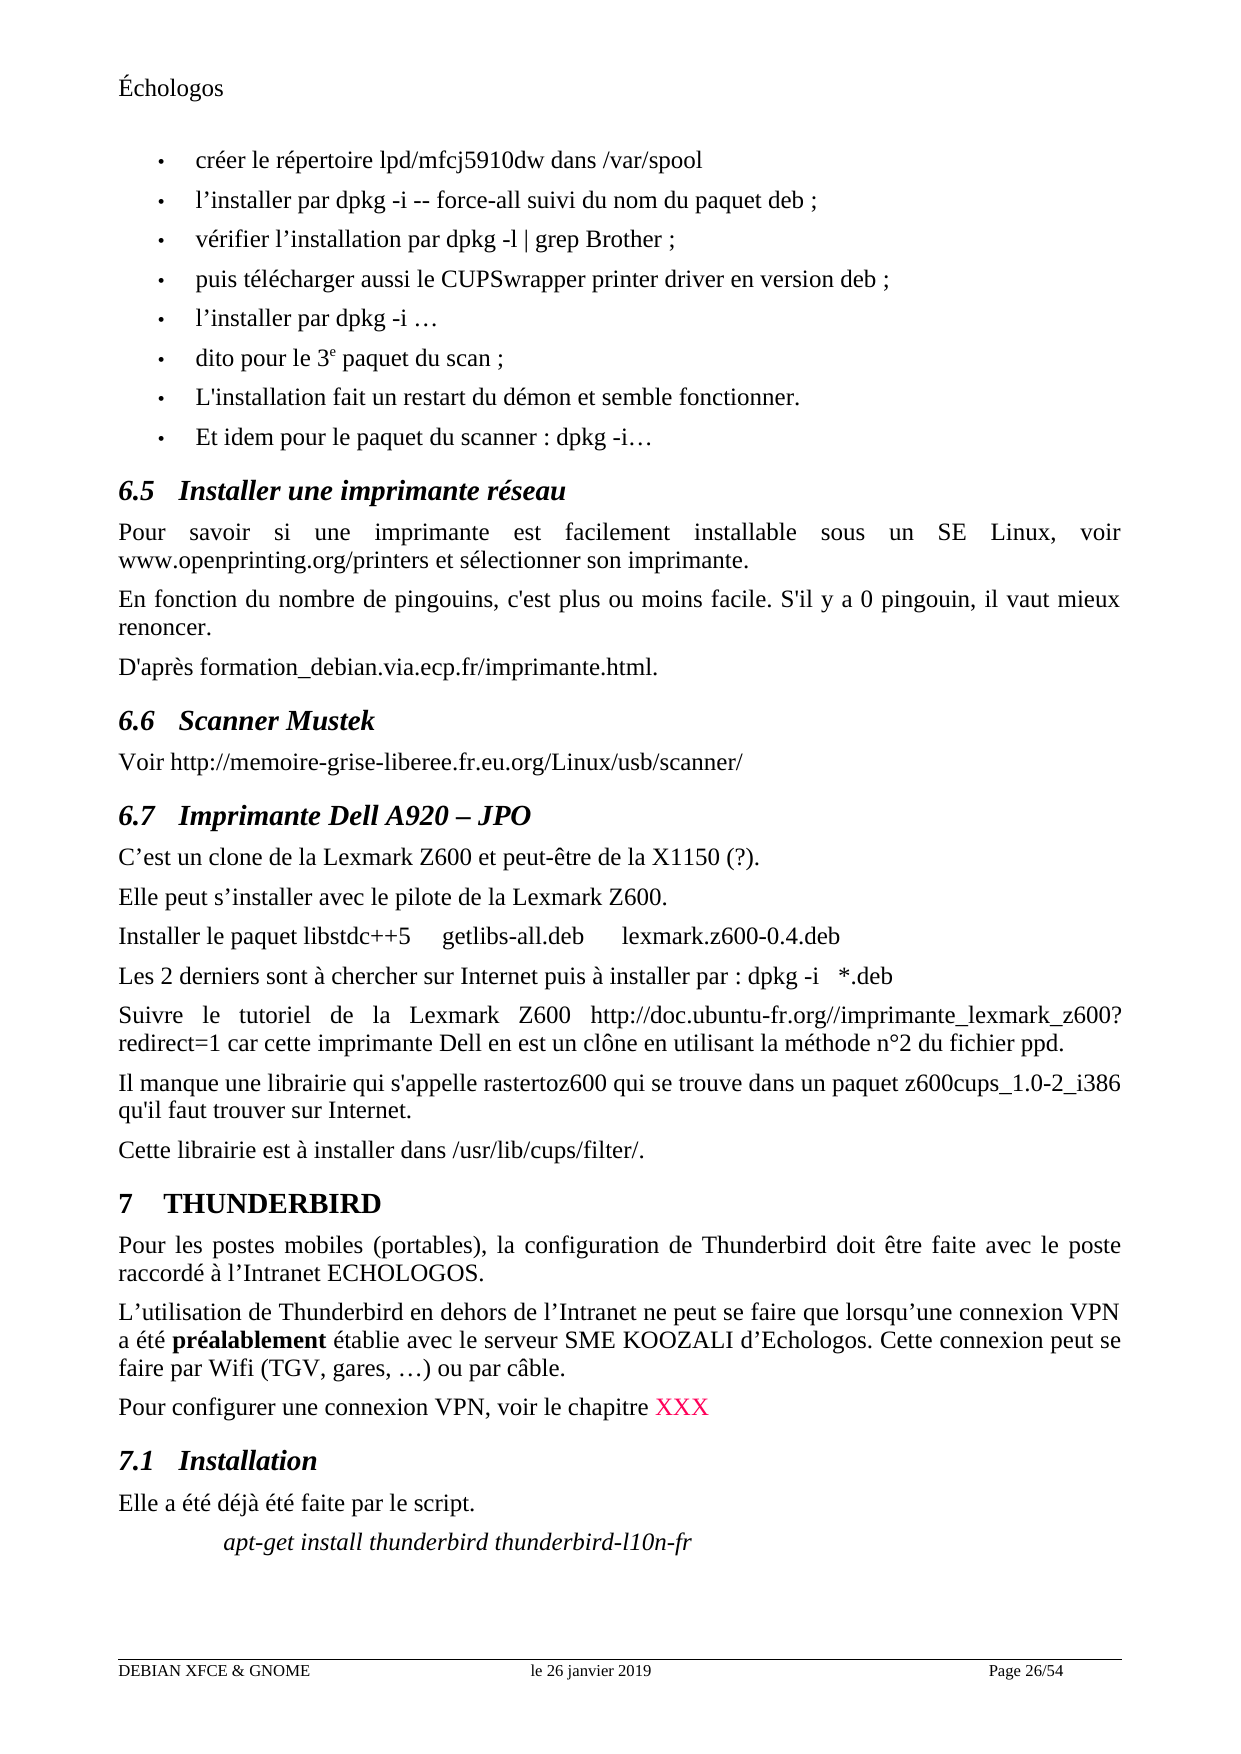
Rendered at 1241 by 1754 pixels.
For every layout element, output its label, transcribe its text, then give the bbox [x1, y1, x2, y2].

subtitle Imprimante Dell A920 – JPO [118, 799, 1122, 832]
list l’installer par dpkg -i -- force-all suivi du nom du paquet deb ; [158, 186, 1122, 214]
list Et idem pour le paquet du scanner : dpkg -i… [158, 423, 1122, 451]
text Pour savoir si une imprimante est facilement installable sous un SE Linux, voir www.openprinting.org/printers et sélectionner son imprimante. [118, 518, 1122, 574]
text En fonction du nombre de pingouins, c'est plus ou moins facile. S'il y a 0 pingouin, il vaut mieux renoncer. [118, 586, 1122, 641]
text Elle peut s’installer avec le pilote de la Lexmark Z600. [118, 883, 1122, 911]
text C’est un clone de la Lexmark Z600 et peut-être de la X1150 (?). [118, 843, 1122, 871]
subtitle Thunderbird [118, 1187, 1122, 1219]
text Elle a été déjà été faite par le script. [118, 1489, 1122, 1516]
list dito pour le 3e paquet du scan ; [158, 344, 1122, 372]
text Pour configurer une connexion VPN, voir le chapitre XXX [118, 1393, 1122, 1421]
text Installer le paquet libstdc++5 getlibs-all.deb lexmark.z600-0.4.deb [118, 922, 1122, 950]
subtitle Installer une imprimante réseau [118, 474, 1122, 507]
subtitle Scanner Mustek [118, 704, 1122, 736]
text Suivre le tutoriel de la Lexmark Z600 http://doc.ubuntu-fr.org//imprimante_lexmark_z600?redirect=1 car cette imprimante Dell en est un clône en utilisant la méthode n°2 du fichier ppd. [118, 1001, 1122, 1057]
text L’utilisation de Thunderbird en dehors de l’Intranet ne peut se faire que lorsqu’une connexion VPN a été préalablement établie avec le serveur SME KOOZALI d’Echologos. Cette connexion peut se faire par Wifi (TGV, gares, …) ou par câble. [118, 1298, 1122, 1382]
list vérifier l’installation par dpkg -l | grep Brother ; [158, 226, 1122, 253]
text Voir http://memoire-grise-liberee.fr.eu.org/Linux/usb/scanner/ [118, 748, 1122, 776]
list L'installation fait un restart du démon et semble fonctionner. [158, 383, 1122, 411]
text D'après formation_debian.via.ecp.fr/imprimante.html. [118, 653, 1122, 680]
text apt-get install thunderbird thunderbird-l10n-fr [118, 1528, 1122, 1556]
text Les 2 derniers sont à chercher sur Internet puis à installer par : dpkg -i *.deb [118, 962, 1122, 990]
list l’installer par dpkg -i … [158, 304, 1122, 332]
text Cette librairie est à installer dans /usr/lib/cups/filter/. [118, 1136, 1122, 1163]
list puis télécharger aussi le CUPSwrapper printer driver en version deb ; [158, 265, 1122, 293]
subtitle Installation [118, 1445, 1122, 1477]
text Il manque une librairie qui s'appelle rastertoz600 qui se trouve dans un paquet z600cups_1.0-2_i386 qu'il faut trouver sur Internet. [118, 1069, 1122, 1124]
text Pour les postes mobiles (portables), la configuration de Thunderbird doit être faite avec le poste raccordé à l’Intranet ECHOLOGOS. [118, 1231, 1122, 1287]
list créer le répertoire lpd/mfcj5910dw dans /var/spool [158, 147, 1122, 174]
